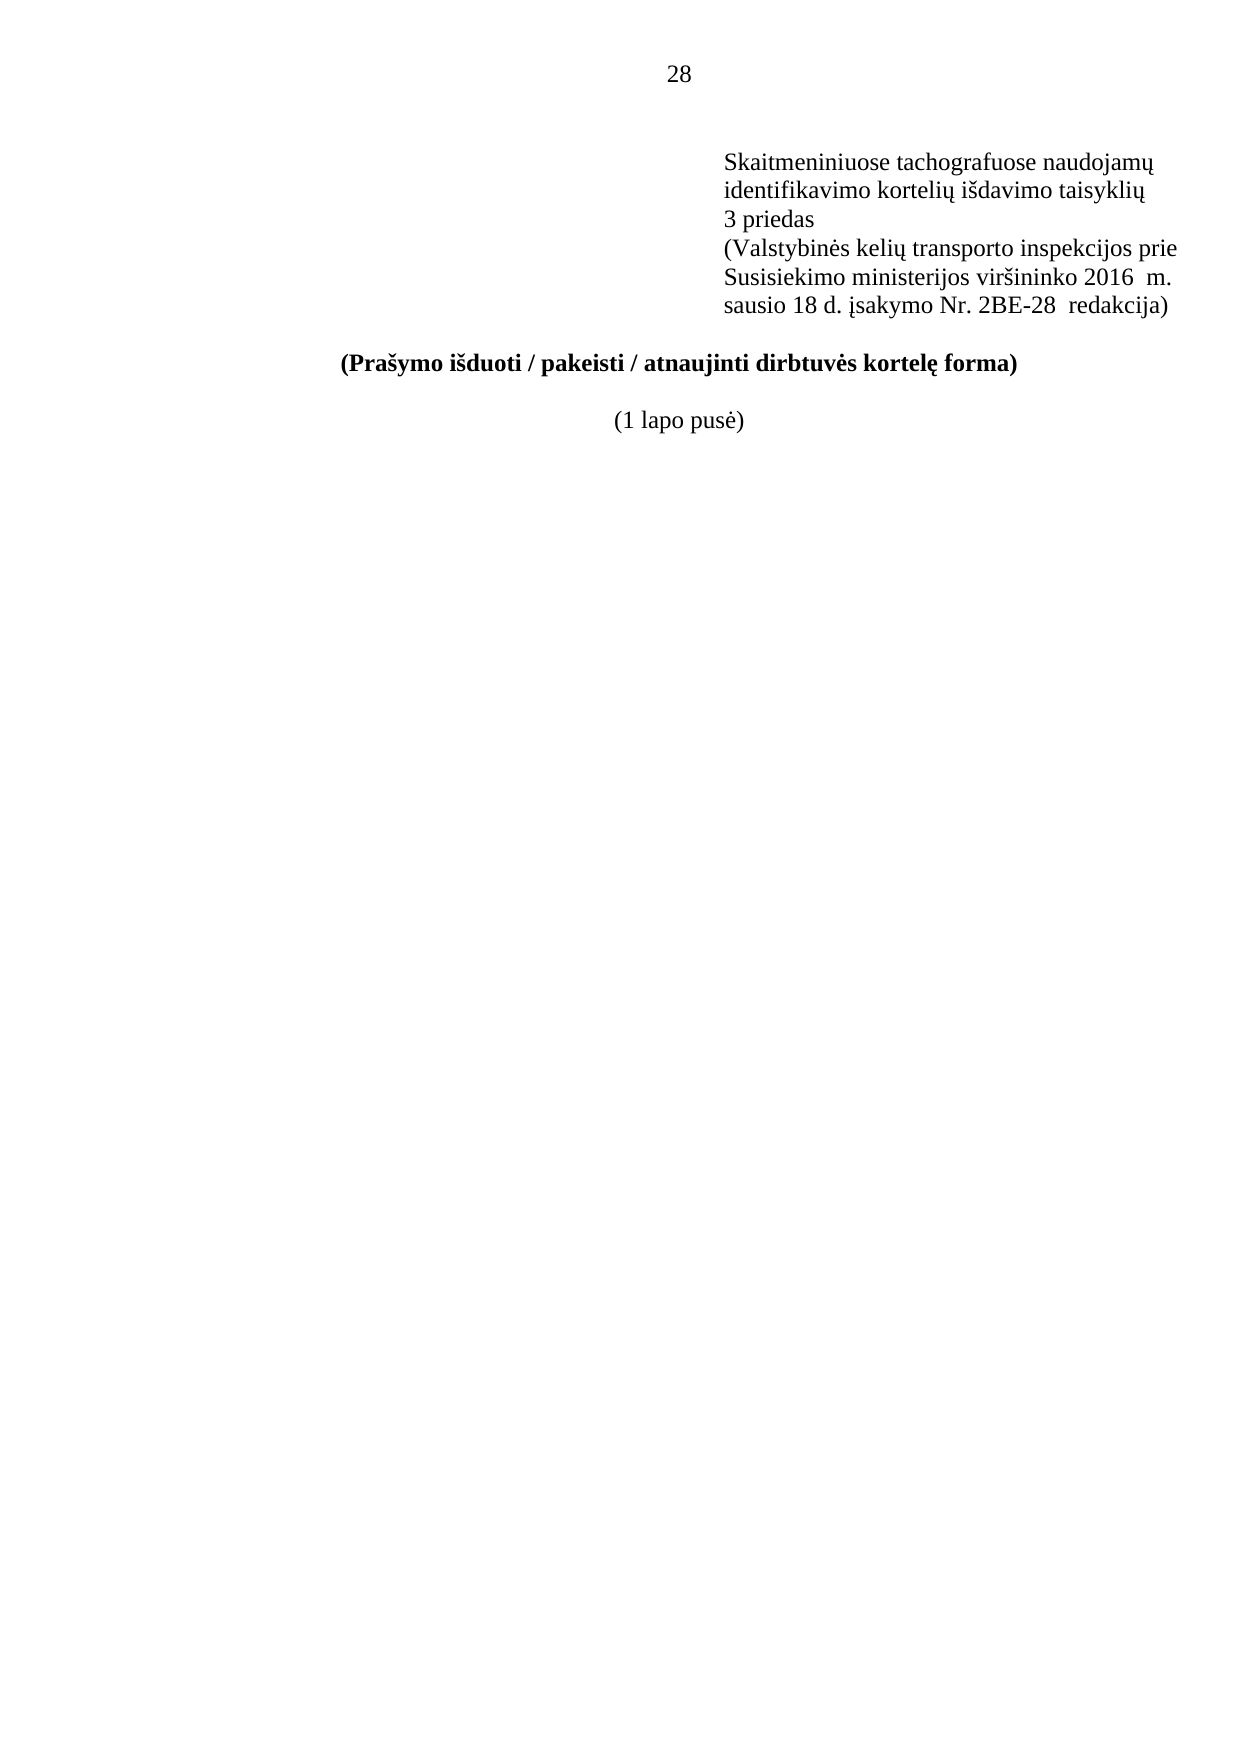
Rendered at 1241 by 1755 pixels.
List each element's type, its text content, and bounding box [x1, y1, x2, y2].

text (Valstybinės kelių transporto inspekcijos prie Susisiekimo ministerijos viršininko 2016 m. sausio 18 d. įsakymo Nr. 2BE-28 redakcija) [723, 233, 1181, 319]
text (1 lapo pusė) [177, 406, 1181, 434]
text (Prašymo išduoti / pakeisti / atnaujinti dirbtuvės kortelę forma) [177, 348, 1181, 377]
text Skaitmeniniuose tachografuose naudojamų identifikavimo kortelių išdavimo taisyklių [723, 147, 1181, 204]
text 3 priedas [723, 204, 1181, 233]
